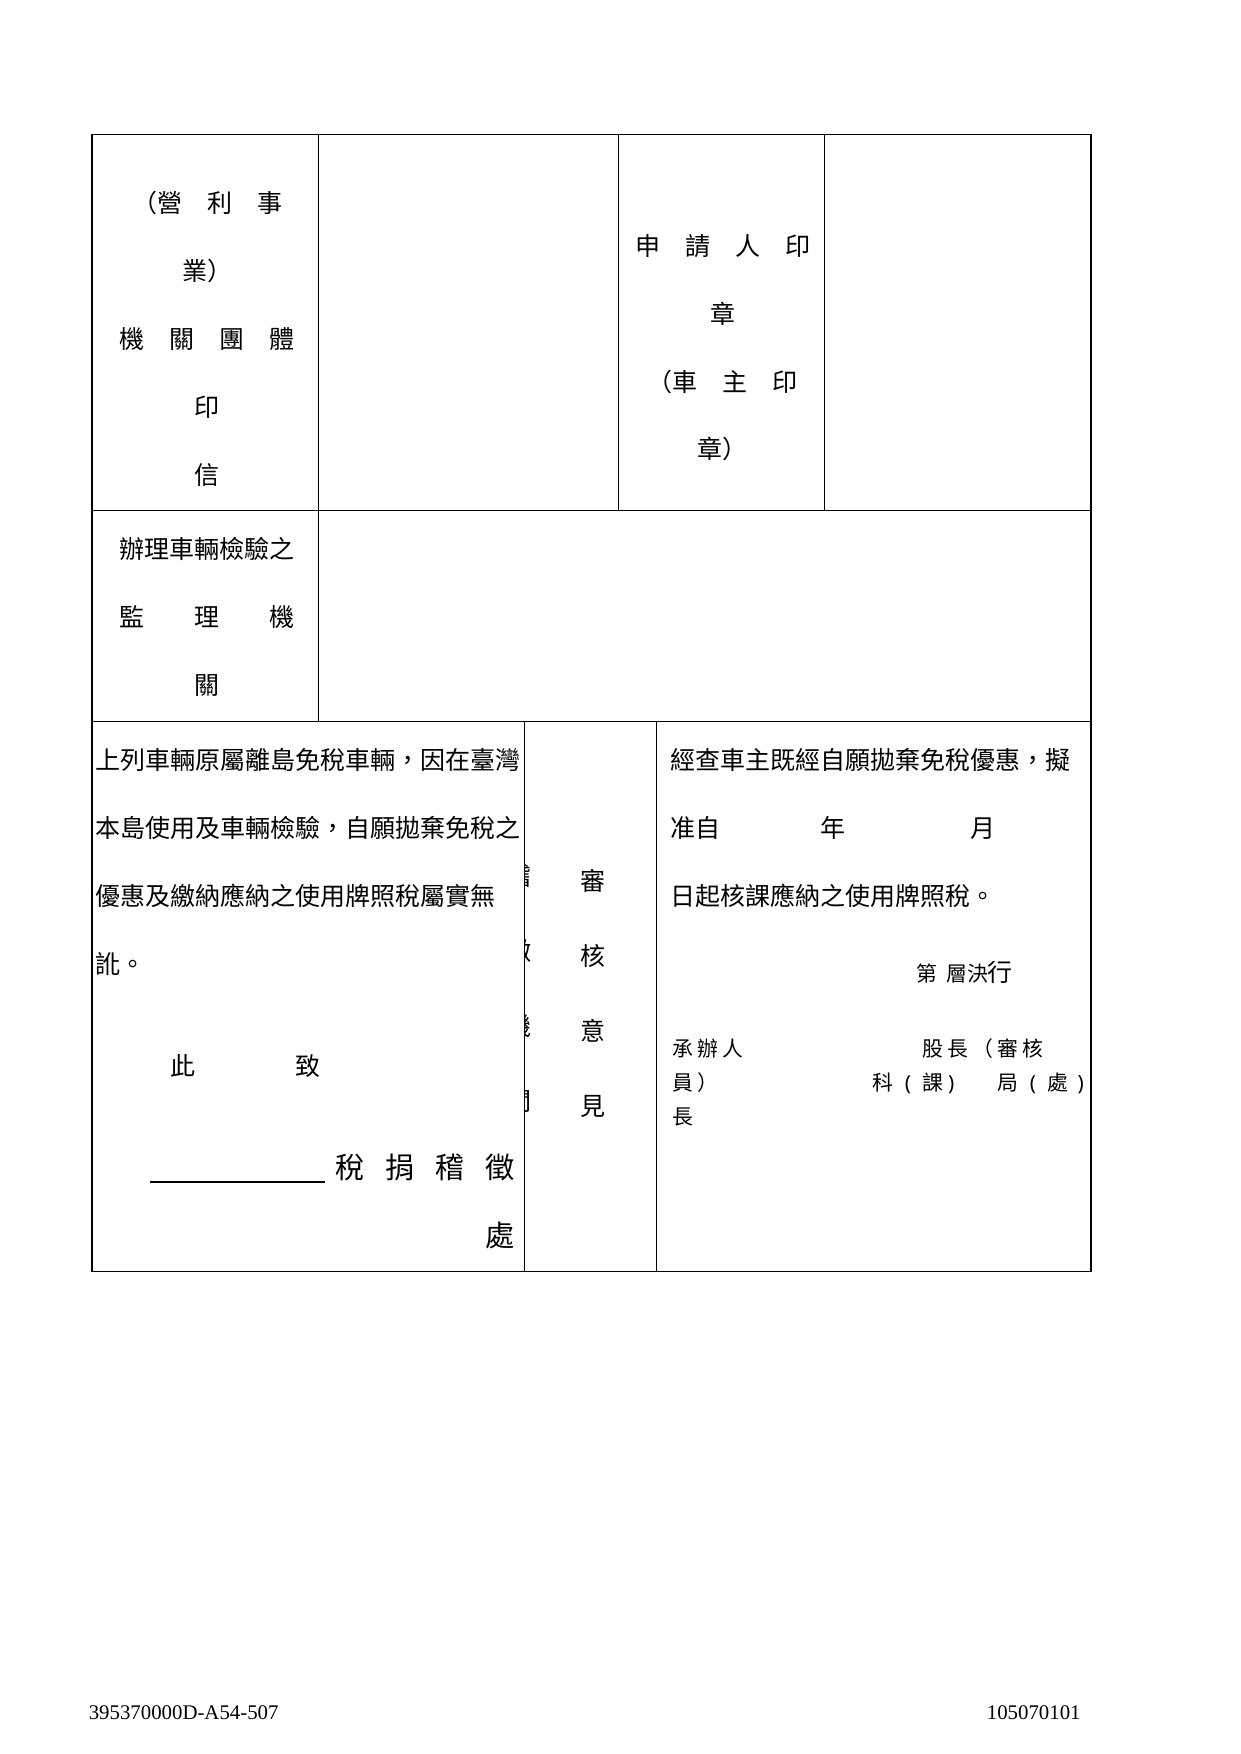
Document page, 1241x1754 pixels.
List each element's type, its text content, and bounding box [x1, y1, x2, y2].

table_cell 經查車主既經自願拋棄免稅優惠，擬准自 年 月 日起核課應納之使用牌照稅。 承辦人 股長（審核員） 科(課) 局(處)長 [657, 722, 1090, 984]
table_cell 上列車輛原屬離島免稅車輛，因在臺灣本島使用及車輛檢驗，自願拋棄免稅之優惠及繳納應納之使用牌照稅屬實無訛。 此 致 稅捐稽徵處 [93, 722, 524, 1271]
table_cell [319, 511, 1090, 721]
table_cell 辦理車輛檢驗之 監 理 機 關 [93, 511, 318, 721]
table_cell [319, 135, 618, 510]
table_cell 申 請 人 印 章 （車 主 印 章） [619, 135, 824, 510]
table_cell （營 利 事 業） 機 關 團 體 印 信 [93, 135, 318, 510]
table_cell 審 核 意 見 稽 徵 機 關 [525, 722, 656, 1271]
table_cell [825, 135, 1090, 510]
table_cell 經查車主既經自願拋棄免稅優惠，擬准自 年 月 日起核課應納之使用牌照稅。 承辦人 股長（審核員） 科(課) 局(處)長 [657, 985, 1090, 1271]
